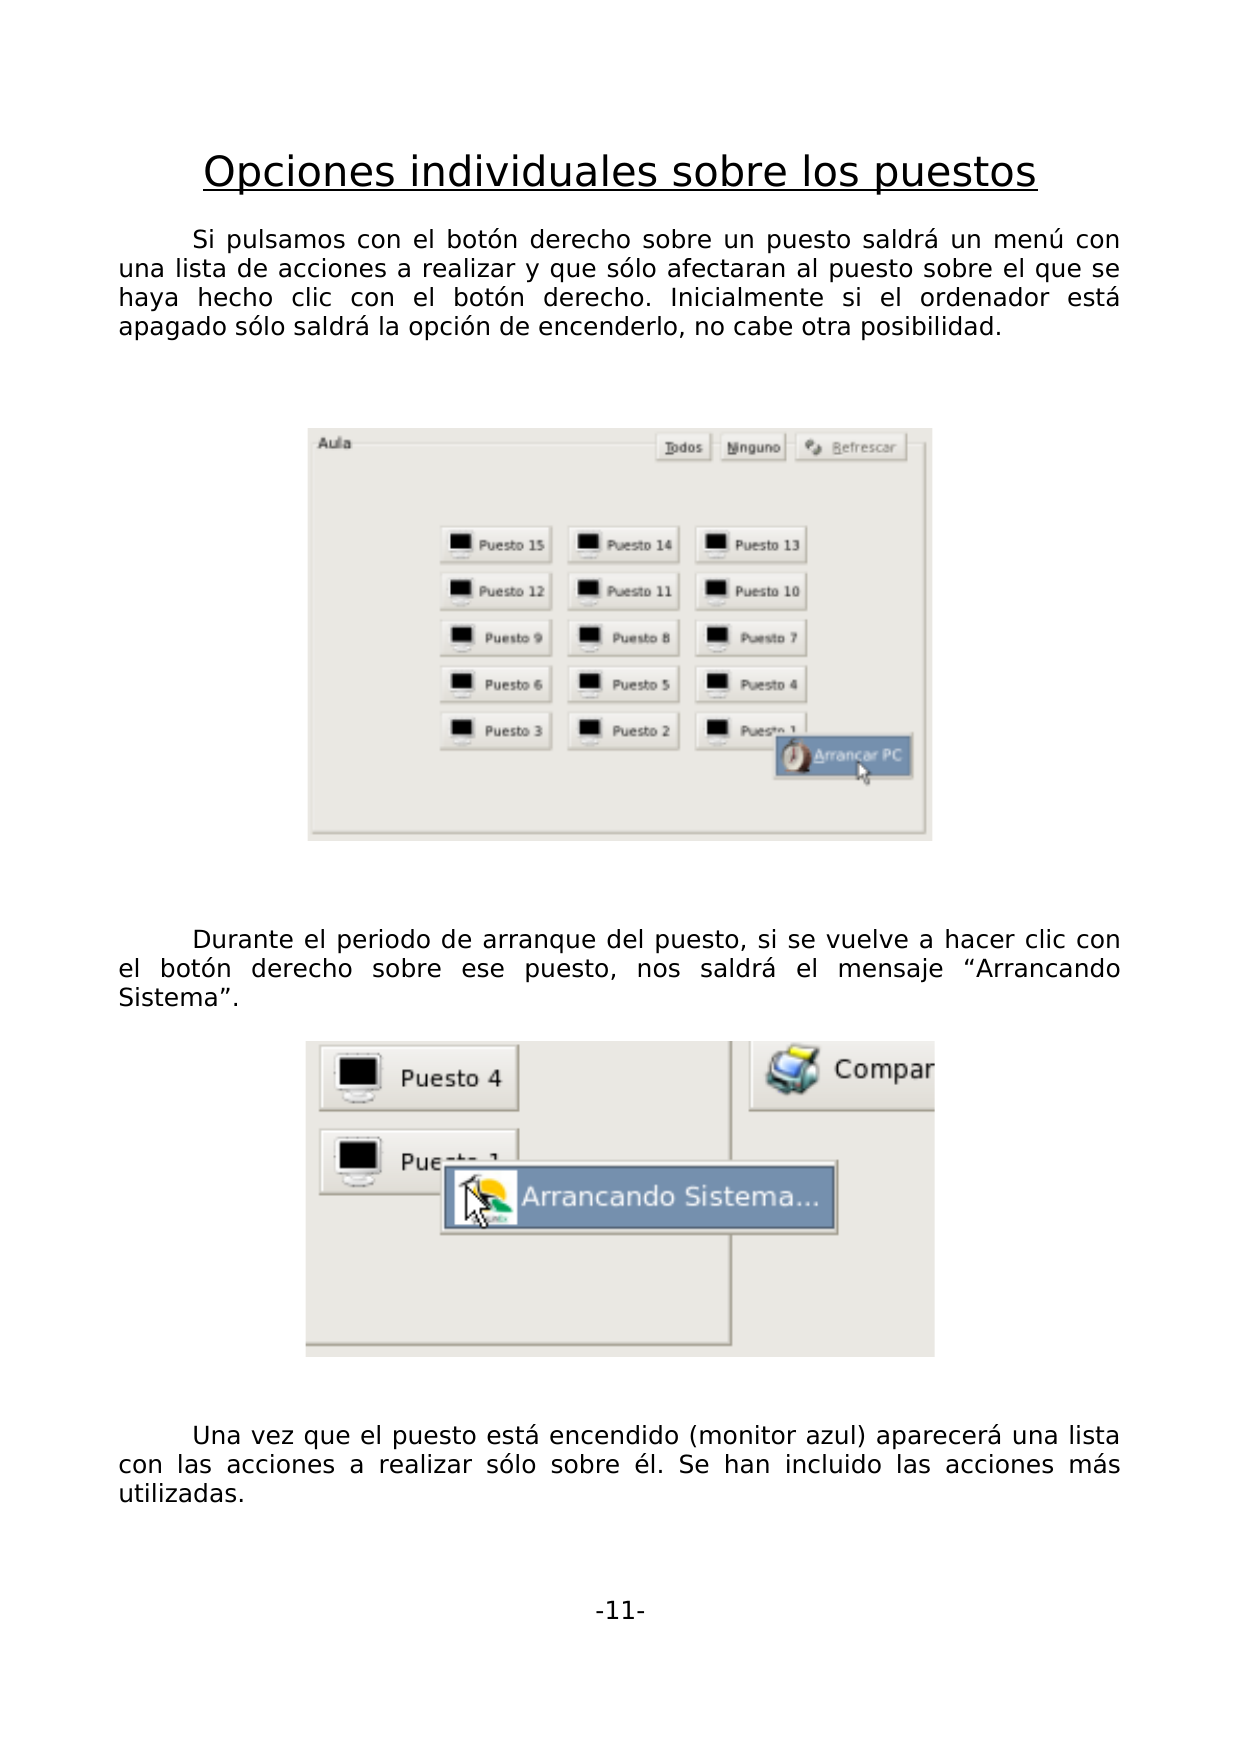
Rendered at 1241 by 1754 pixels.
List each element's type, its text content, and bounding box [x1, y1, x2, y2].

text -13- [118, 1596, 1122, 1625]
picture [307, 428, 933, 841]
text Opciones individuales sobre los puestos [118, 147, 1122, 196]
text Una vez que el puesto está encendido (monitor azul) aparecerá una lista con las acciones a realizar sólo sobre él. Se han incluido las acciones más utilizadas. [118, 1421, 1122, 1508]
text Si pulsamos con el botón derecho sobre un puesto saldrá un menú con una lista de acciones a realizar y que sólo afectaran al puesto sobre el que se haya hecho clic con el botón derecho. Inicialmente si el ordenador está apagado sólo saldrá la opción de encenderlo, no cabe otra posibilidad. [118, 225, 1122, 342]
picture [305, 1041, 935, 1357]
text Durante el periodo de arranque del puesto, si se vuelve a hacer clic con el botón derecho sobre ese puesto, nos saldrá el mensaje “Arrancando Sistema”. [118, 925, 1122, 1012]
